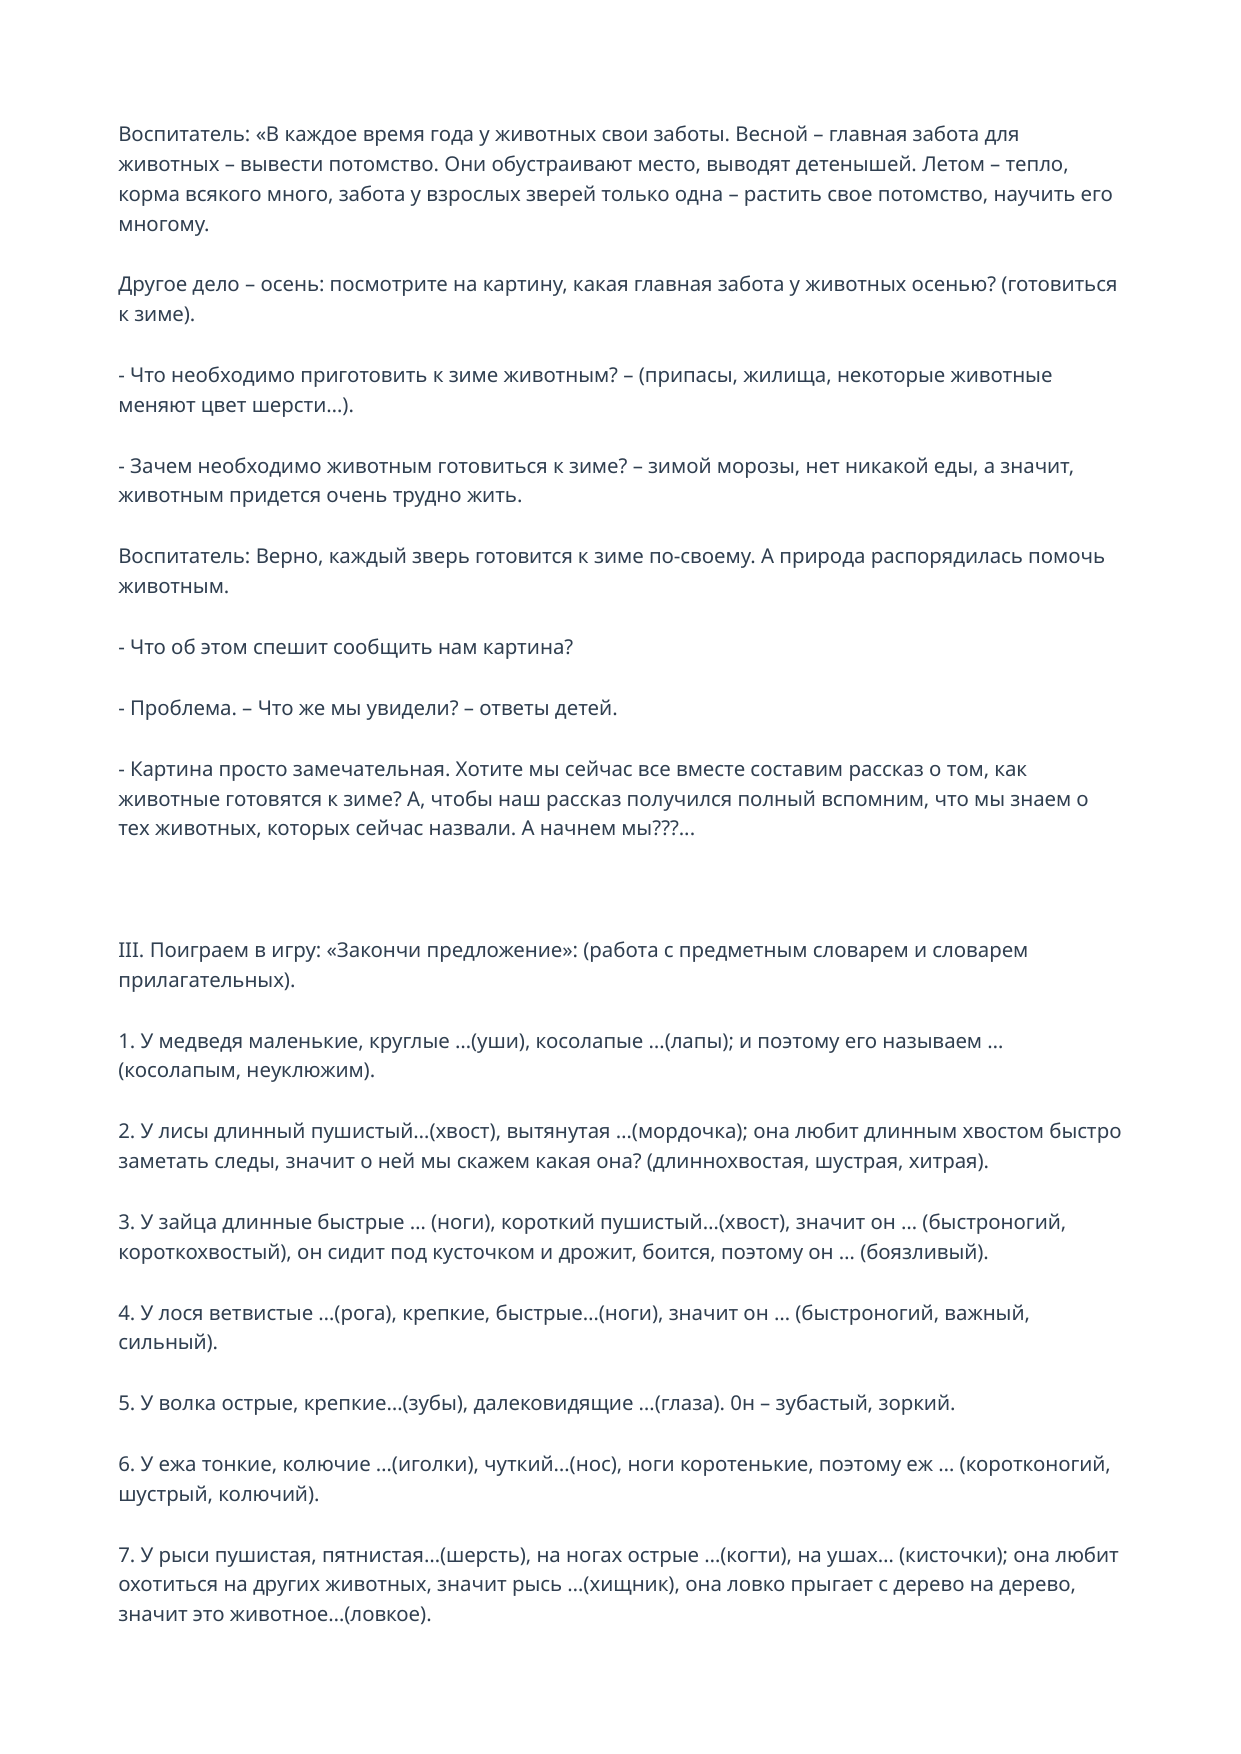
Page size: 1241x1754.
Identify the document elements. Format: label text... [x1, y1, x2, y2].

text 3. У зайца длинные быстрые … (ноги), короткий пушистый…(хвост), значит он … (быстроногий, короткохвостый), он сидит под кусточком и дрожит, боится, поэтому он … (боязливый). [118, 1206, 1122, 1265]
text III. Поиграем в игру: «Закончи предложение»: (работа с предметным словарем и словарем прилагательных). [118, 934, 1122, 993]
text - Что необходимо приготовить к зиме животным? – (припасы, жилища, некоторые животные меняют цвет шерсти…). [118, 359, 1122, 418]
text Воспитатель: «В каждое время года у животных свои заботы. Весной – главная забота для животных – вывести потомство. Они обустраивают место, выводят детенышей. Летом – тепло, корма всякого много, забота у взрослых зверей только одна – растить свое потомство, научить его многому. [118, 118, 1122, 237]
text 5. У волка острые, крепкие…(зубы), далековидящие …(глаза). 0н – зубастый, зоркий. [118, 1387, 1122, 1417]
text 6. У ежа тонкие, колючие …(иголки), чуткий…(нос), ноги коротенькие, поэтому еж … (коротконогий, шустрый, колючий). [118, 1448, 1122, 1507]
text - Проблема. – Что же мы увидели? – ответы детей. [118, 692, 1122, 721]
text Другое дело – осень: посмотрите на картину, какая главная забота у животных осенью? (готовиться к зиме). [118, 268, 1122, 327]
text 4. У лося ветвистые …(рога), крепкие, быстрые…(ноги), значит он … (быстроногий, важный, сильный). [118, 1296, 1122, 1356]
text Воспитатель: Верно, каждый зверь готовится к зиме по-своему. А природа распорядилась помочь животным. [118, 540, 1122, 599]
text 7. У рыси пушистая, пятнистая…(шерсть), на ногах острые …(когти), на ушах… (кисточки); она любит охотиться на других животных, значит рысь …(хищник), она ловко прыгает с дерево на дерево, значит это животное…(ловкое). [118, 1538, 1122, 1627]
text - Картина просто замечательная. Хотите мы сейчас все вместе составим рассказ о том, как животные готовятся к зиме? А, чтобы наш рассказ получился полный вспомним, что мы знаем о тех животных, которых сейчас назвали. А начнем мы???... [118, 752, 1122, 842]
text - Зачем необходимо животным готовиться к зиме? – зимой морозы, нет никакой еды, а значит, животным придется очень трудно жить. [118, 449, 1122, 509]
text - Что об этом спешит сообщить нам картина? [118, 631, 1122, 660]
text 1. У медведя маленькие, круглые …(уши), косолапые …(лапы); и поэтому его называем … (косолапым, неуклюжим). [118, 1024, 1122, 1084]
text 2. У лисы длинный пушистый…(хвост), вытянутая …(мордочка); она любит длинным хвостом быстро заметать следы, значит о ней мы скажем какая она? (длиннохвостая, шустрая, хитрая). [118, 1115, 1122, 1174]
